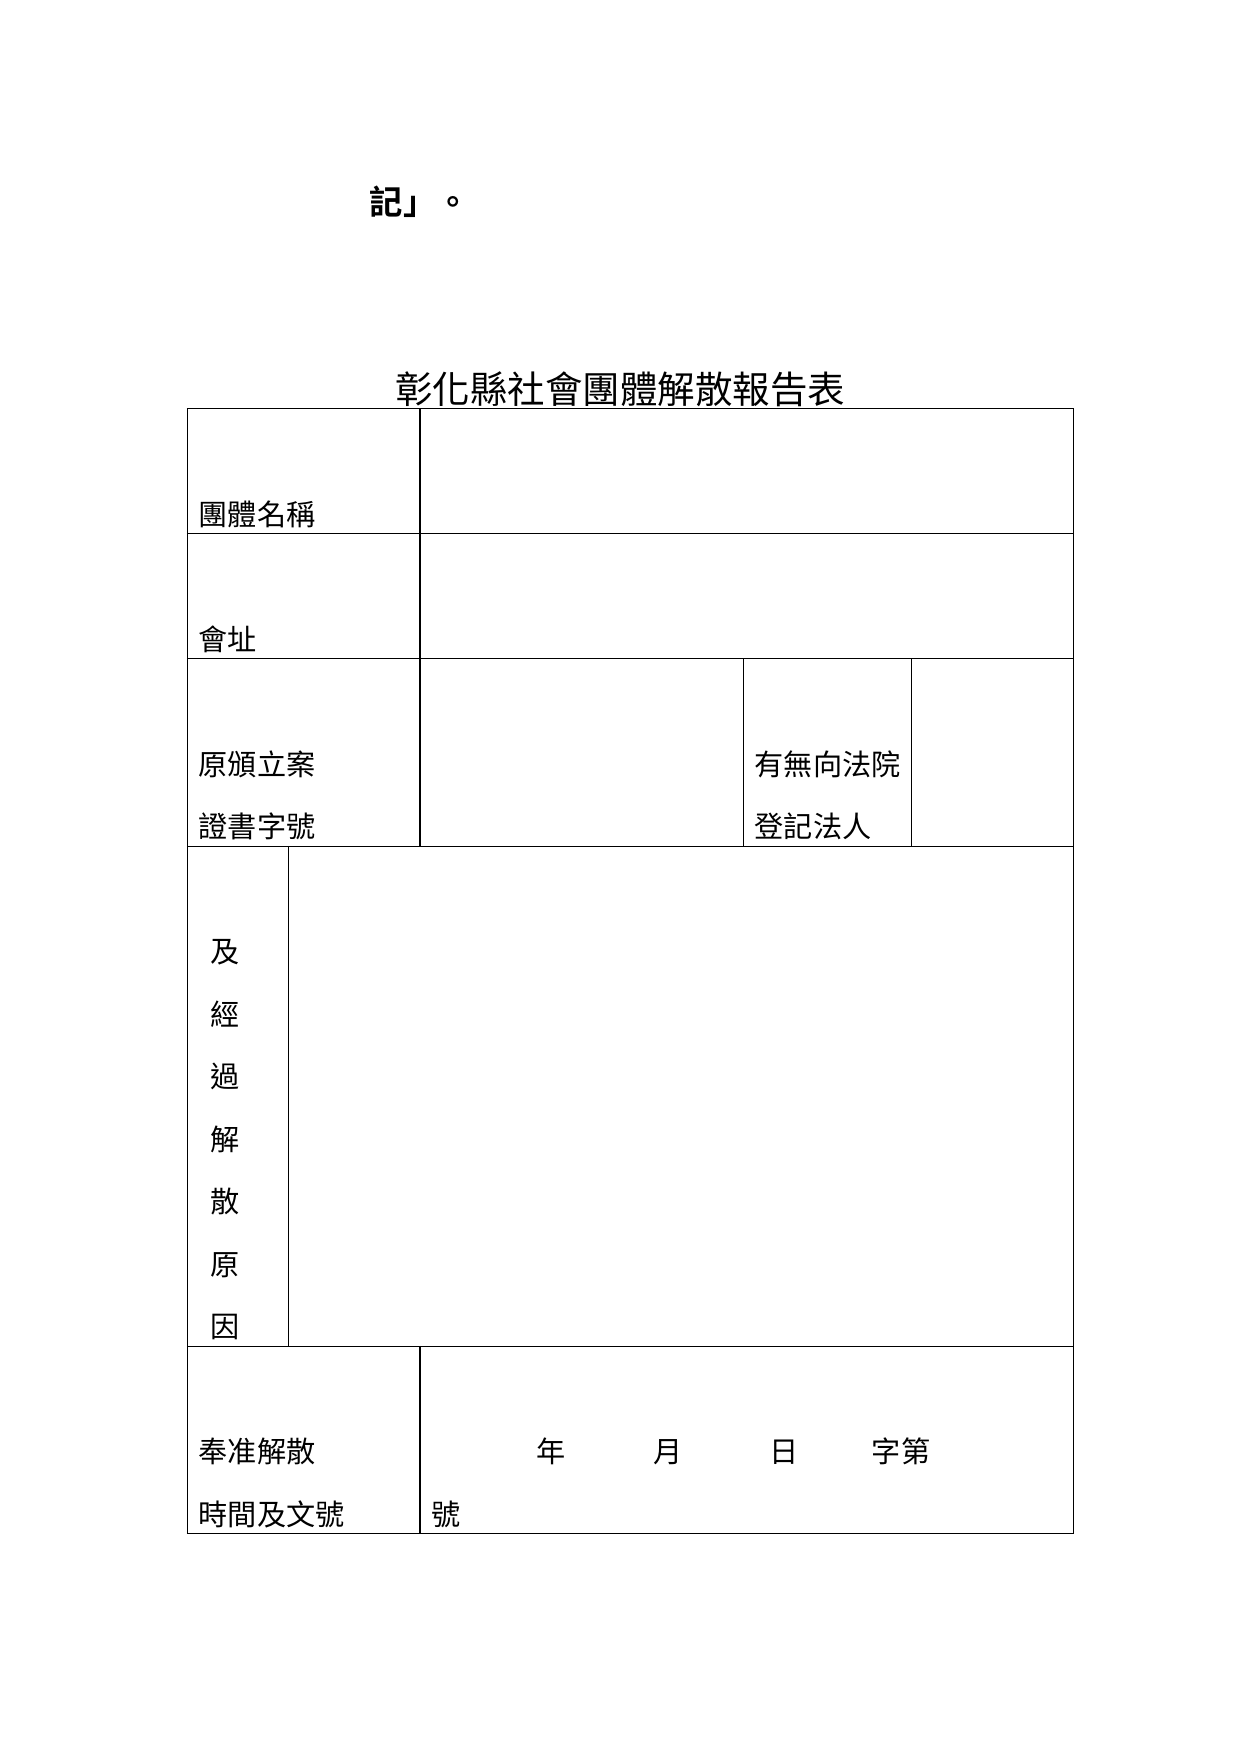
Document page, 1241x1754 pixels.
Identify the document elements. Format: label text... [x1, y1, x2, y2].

table_cell 奉准解散 時間及文號 [188, 1347, 419, 1533]
table_cell [289, 847, 1073, 1346]
table_cell [421, 659, 743, 846]
list 繳回「立案證書」、「理事長當選證書」與「圖記」。 [224, 158, 1053, 221]
table_cell [421, 534, 1073, 658]
text 彰化縣社會團體解散報告表 [187, 346, 1053, 408]
table_cell 有無向法院 登記法人 [744, 659, 911, 846]
table_header [421, 409, 1073, 533]
table_cell 原頒立案 證書字號 [188, 659, 419, 846]
table_cell 及經過 解散原因 [188, 847, 288, 1346]
table_cell [912, 659, 1073, 846]
table_cell 年 月 日 字第 號 [421, 1347, 1073, 1533]
table_cell 會址 [188, 534, 419, 658]
table_header 團體名稱 [188, 409, 419, 533]
